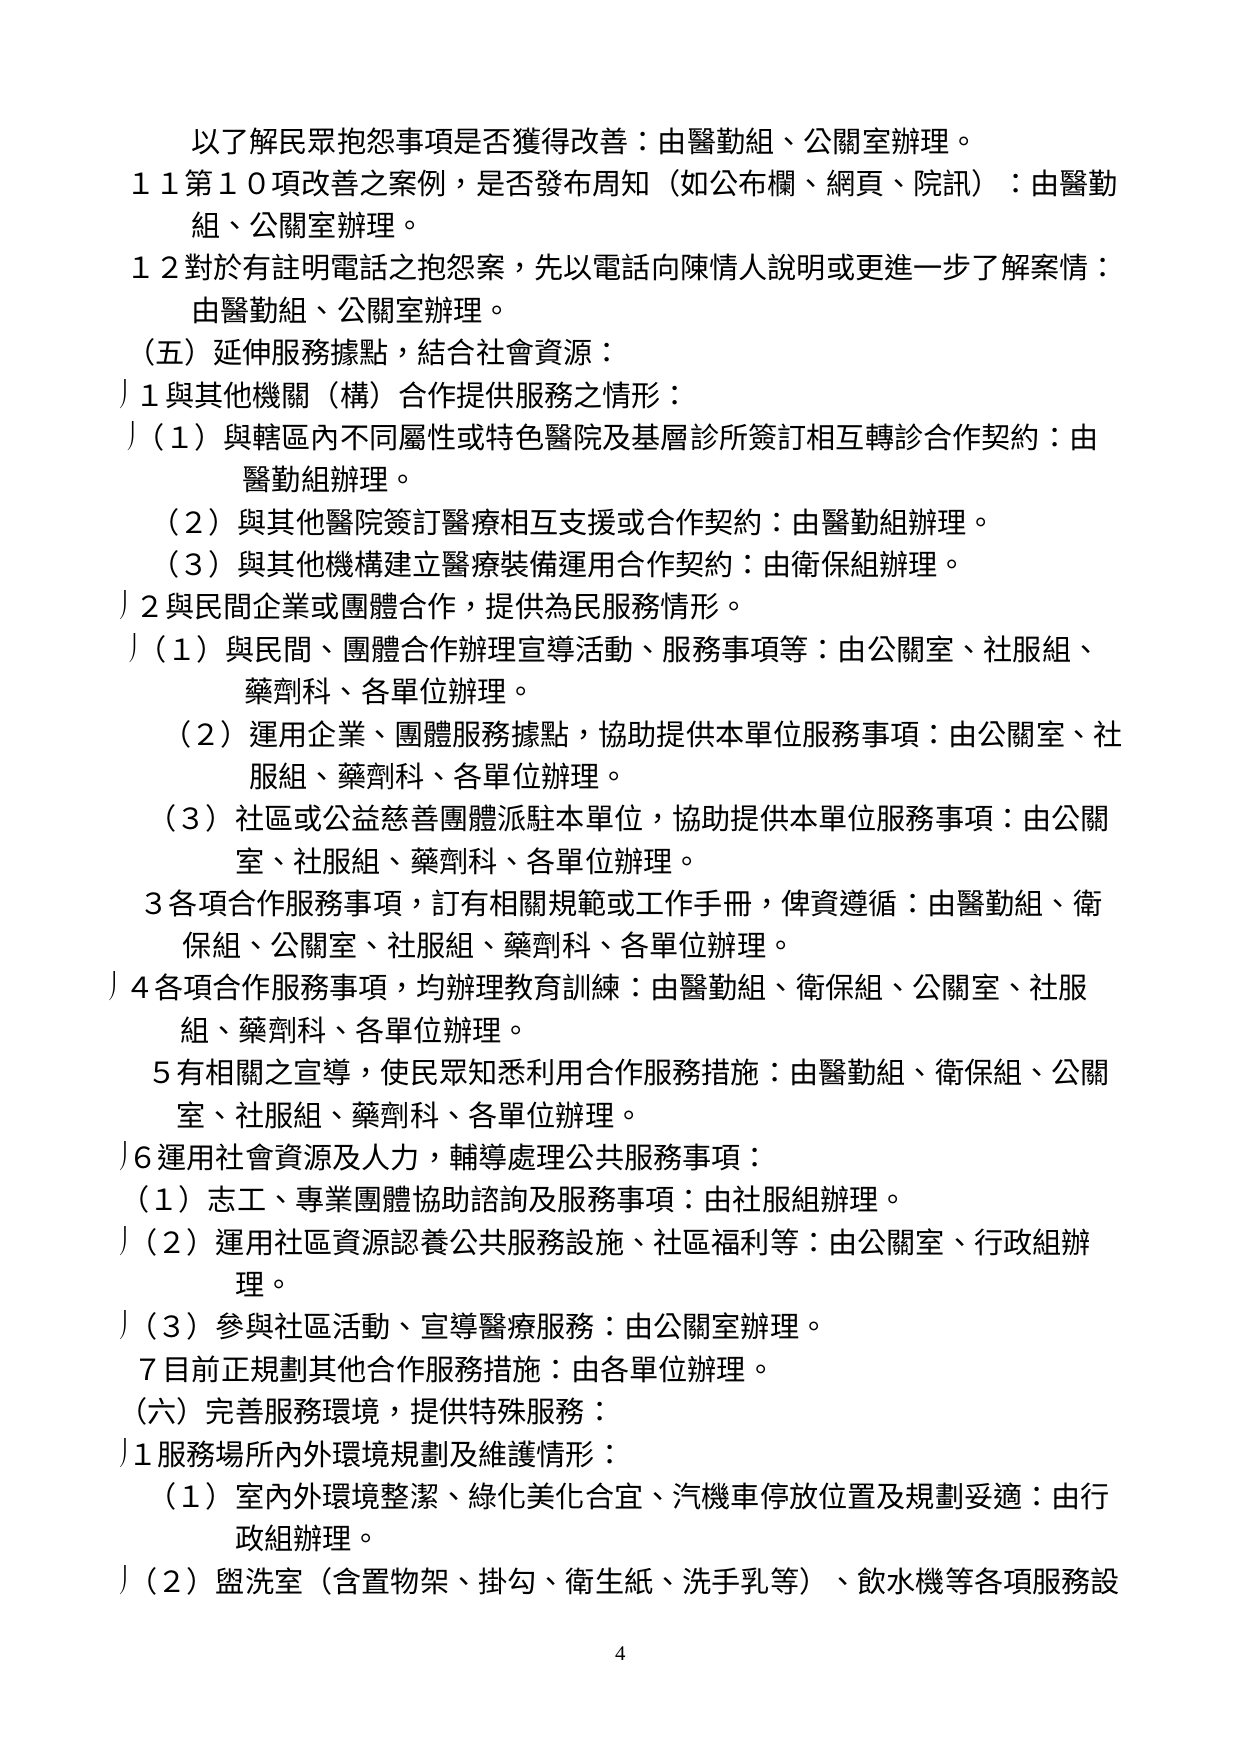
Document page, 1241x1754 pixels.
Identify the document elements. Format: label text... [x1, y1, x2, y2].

text 理。 [118, 1262, 1122, 1304]
text  １與其他機關（構）合作提供服務之情形： [118, 372, 1122, 414]
text （１）志工、專業團體協助諮詢及服務事項：由社服組辦理。 [90, 1177, 1122, 1219]
text 保組、公關室、社服組、藥劑科、各單位辦理。 [118, 923, 1122, 965]
text （１）室內外環境整潔、綠化美化合宜、汽機車停放位置及規劃妥適：由行 [118, 1473, 1122, 1516]
text １１第１０項改善之案例，是否發布周知（如公布欄、網頁、院訊）：由醫勤 [118, 160, 1122, 203]
text （３）參與社區活動、宣導醫療服務：由公關室辦理。 [118, 1304, 1122, 1346]
text （１）與轄區內不同屬性或特色醫院及基層診所簽訂相互轉診合作契約：由 [118, 414, 1122, 457]
text 組、公關室辦理。 [118, 203, 1122, 245]
text 室、社服組、藥劑科、各單位辦理。 [118, 1092, 1122, 1134]
text 以了解民眾抱怨事項是否獲得改善：由醫勤組、公關室辦理。 [118, 118, 1122, 160]
text （２）運用社區資源認養公共服務設施、社區福利等：由公關室、行政組辦 [118, 1219, 1122, 1262]
text 由醫勤組、公關室辦理。 [118, 287, 1122, 330]
text １２對於有註明電話之抱怨案，先以電話向陳情人說明或更進一步了解案情： [118, 245, 1122, 287]
text （３）社區或公益慈善團體派駐本單位，協助提供本單位服務事項：由公關 [118, 796, 1122, 838]
text （１）與民間、團體合作辦理宣導活動、服務事項等：由公關室、社服組、 [118, 626, 1122, 669]
text ７目前正規劃其他合作服務措施：由各單位辦理。 [118, 1346, 1122, 1389]
text 室、社服組、藥劑科、各單位辦理。 [118, 838, 1122, 880]
text （六）完善服務環境，提供特殊服務： [118, 1389, 1122, 1431]
text 政組辦理。 [118, 1516, 1122, 1558]
text 藥劑科、各單位辦理。 [118, 669, 1122, 711]
text １服務場所內外環境規劃及維護情形： [118, 1431, 1122, 1473]
text （２）與其他醫院簽訂醫療相互支援或合作契約：由醫勤組辦理。 [118, 499, 1122, 542]
text （３）與其他機構建立醫療裝備運用合作契約：由衛保組辦理。 [118, 542, 1122, 584]
text  ２與民間企業或團體合作，提供為民服務情形。 [118, 584, 1122, 626]
text ５有相關之宣導，使民眾知悉利用合作服務措施：由醫勤組、衛保組、公關 [118, 1050, 1122, 1092]
text 服組、藥劑科、各單位辦理。 [118, 753, 1122, 796]
text （２）運用企業、團體服務據點，協助提供本單位服務事項：由公關室、社 [118, 711, 1122, 753]
text （２）盥洗室（含置物架、掛勾、衛生紙、洗手乳等）、飲水機等各項服務設 [118, 1558, 1122, 1601]
text （五）延伸服務據點，結合社會資源： [118, 330, 1122, 372]
text ６運用社會資源及人力，輔導處理公共服務事項： [118, 1134, 1122, 1177]
text 組、藥劑科、各單位辦理。 [107, 1007, 1122, 1050]
text 醫勤組辦理。 [118, 457, 1122, 499]
text  ４各項合作服務事項，均辦理教育訓練：由醫勤組、衛保組、公關室、社服 [107, 965, 1122, 1007]
text ３各項合作服務事項，訂有相關規範或工作手冊，俾資遵循：由醫勤組、衛 [118, 880, 1122, 923]
